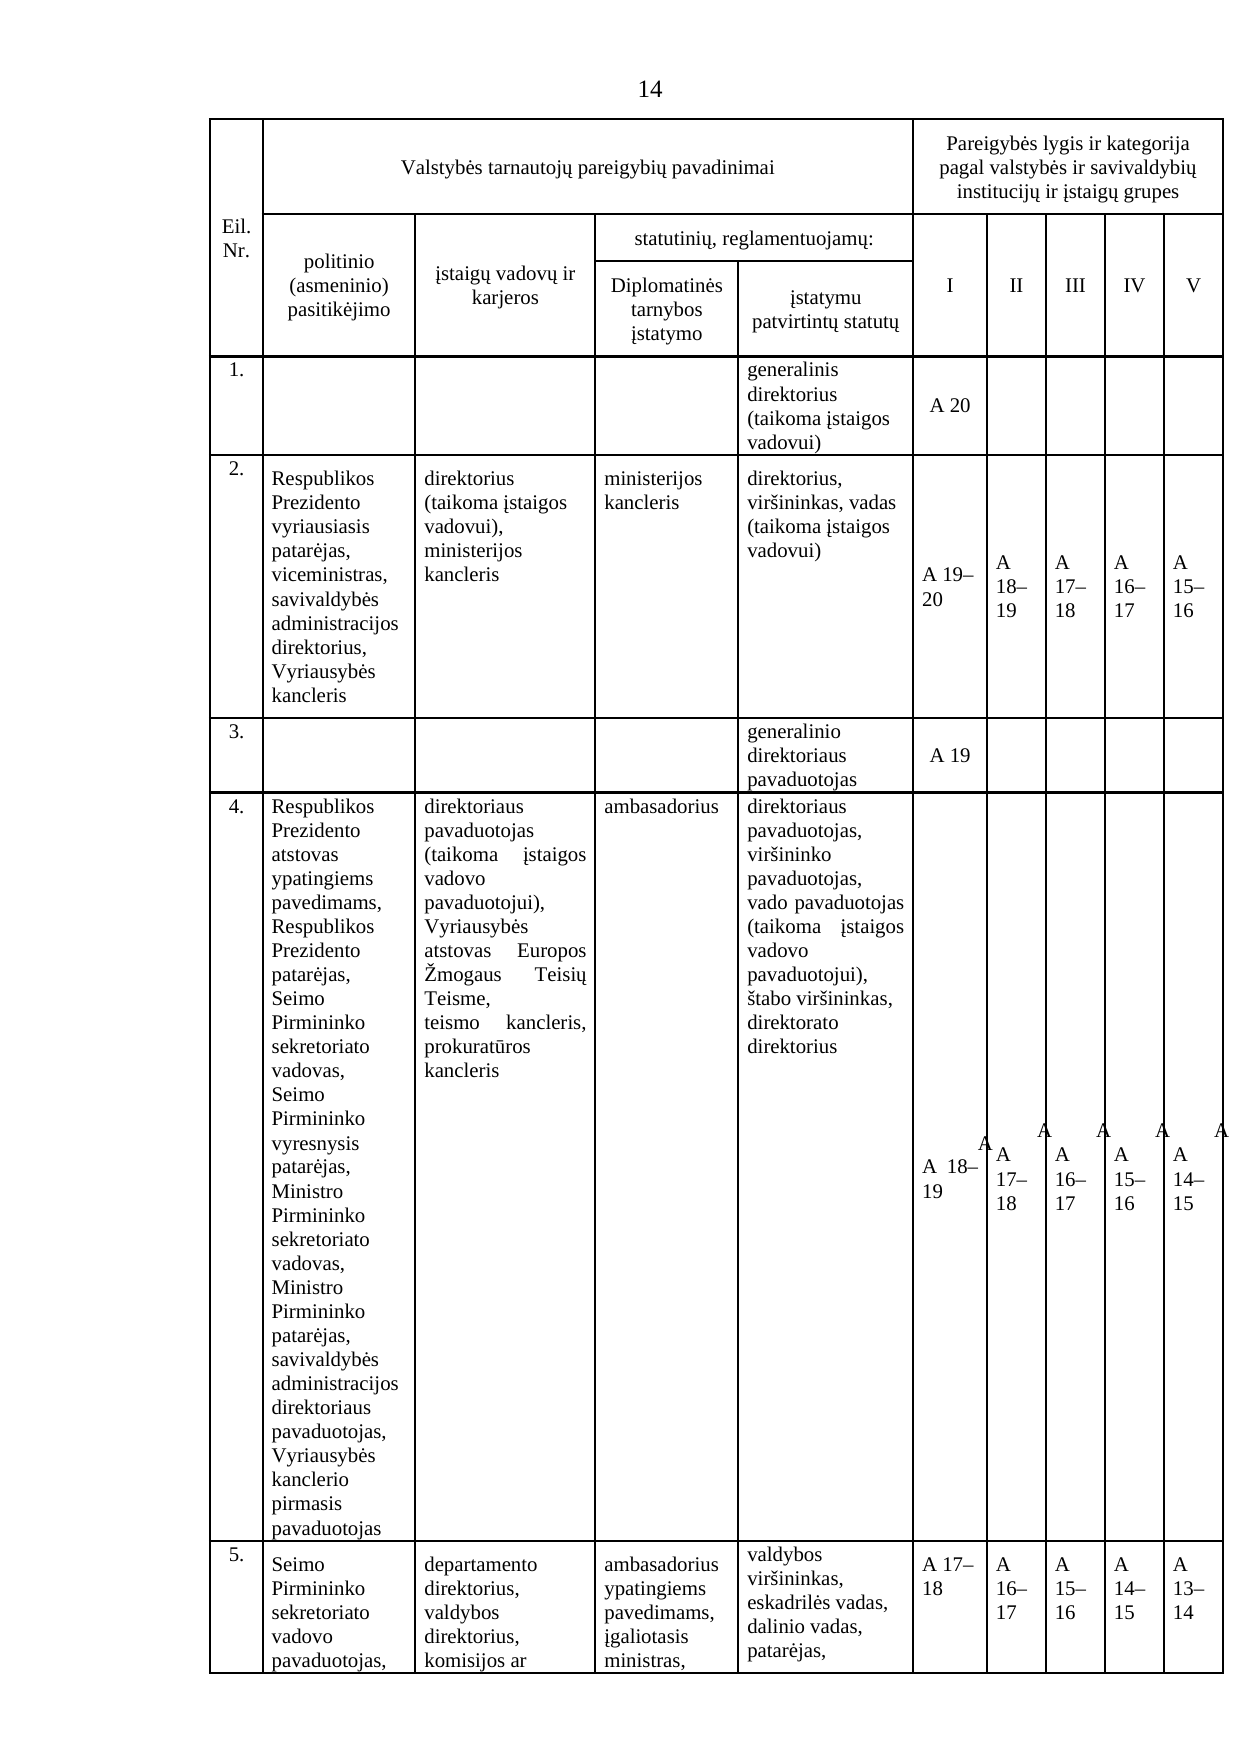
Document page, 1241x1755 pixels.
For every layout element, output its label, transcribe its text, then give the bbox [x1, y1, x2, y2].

table_cell 3. [211, 719, 262, 791]
table_cell [416, 719, 594, 791]
table_cell [1106, 358, 1163, 454]
table_cell generalinio direktoriaus pavaduotojas [739, 719, 912, 791]
table_cell 1. [211, 358, 262, 454]
table_cell ambasadorius ypatingiems pavedimams, įgaliotasis ministras, [596, 1542, 737, 1672]
table_cell III [1047, 215, 1104, 355]
table_header Valstybės tarnautojų pareigybių pavadinimai [264, 120, 912, 213]
table_cell valdybos viršininkas, eskadrilės vadas, dalinio vadas, patarėjas, [739, 1542, 912, 1672]
table_cell Respublikos Prezidento atstovas ypatingiems pavedimams, Respublikos Prezidento patarėjas, Seimo Pirmininko sekretoriato vadovas, Seimo Pirmininko vyresnysis patarėjas, Ministro Pirmininko sekretoriato vadovas, Ministro Pirmininko patarėjas, savivaldybės administracijos direktoriaus pavaduotojas, Vyriausybės kanclerio pirmasis pavaduotojas [264, 794, 414, 1539]
table_header Eil. Nr. [211, 120, 262, 355]
table_cell [264, 719, 414, 791]
table_cell [416, 358, 594, 454]
table_cell [596, 358, 737, 454]
table_cell direktoriaus pavaduotojas, viršininko pavaduotojas, vado pavaduotojas (taikoma įstaigos vadovo pavaduotojui), štabo viršininkas, direktorato direktorius [739, 794, 912, 1539]
table_cell departamento direktorius, valdybos direktorius, komisijos ar [416, 1542, 594, 1672]
table_cell IV [1106, 215, 1163, 355]
table_cell Respublikos Prezidento vyriausiasis patarėjas, viceministras, savivaldybės administracijos direktorius, Vyriausybės kancleris [264, 456, 414, 717]
table_cell A 20 [914, 358, 986, 454]
table_cell direktoriaus pavaduotojas (taikoma įstaigos vadovo pavaduotojui), Vyriausybės atstovas Europos Žmogaus Teisių Teisme, teismo kancleris, prokuratūros kancleris [416, 794, 594, 1539]
table_cell AA 18–19 [914, 794, 986, 1539]
table_cell [1047, 719, 1104, 791]
table_cell 2. [211, 456, 262, 717]
table_cell [264, 358, 414, 454]
table_cell A 13–14 [1165, 1542, 1222, 1672]
table_cell A 17–18 [914, 1542, 986, 1672]
table_cell AA 15–16 [1106, 794, 1163, 1539]
table_cell ambasadorius [596, 794, 737, 1539]
table_cell įstatymu patvirtintų statutų [739, 262, 912, 355]
table_cell A 16–17 [988, 1542, 1045, 1672]
table_cell ministerijos kancleris [596, 456, 737, 717]
table_cell [988, 719, 1045, 791]
table_cell V [1165, 215, 1222, 355]
table_cell A 15–16 [1165, 456, 1222, 717]
table_cell [596, 719, 737, 791]
table_cell direktorius, viršininkas, vadas (taikoma įstaigos vadovui) [739, 456, 912, 717]
table_cell 5. [211, 1542, 262, 1672]
table_cell direktorius (taikoma įstaigos vadovui), ministerijos kancleris [416, 456, 594, 717]
table_cell Diplomatinės tarnybos įstatymo [596, 262, 737, 355]
table_cell įstaigų vadovų ir karjeros [416, 215, 594, 355]
table_cell [1047, 358, 1104, 454]
table_cell AA 16–17 [1047, 794, 1104, 1539]
table_cell A 18–19 [988, 456, 1045, 717]
table_cell Seimo Pirmininko sekretoriato vadovo pavaduotojas, [264, 1542, 414, 1672]
table_cell [1165, 719, 1222, 791]
table_cell statutinių, reglamentuojamų: [596, 215, 912, 260]
table_cell A 14–15 [1106, 1542, 1163, 1672]
table_cell [1165, 358, 1222, 454]
table_cell AA 14–15 [1165, 794, 1222, 1539]
table_cell A 16–17 [1106, 456, 1163, 717]
table_cell A 19 [914, 719, 986, 791]
table_cell I [914, 215, 986, 355]
table_cell [1106, 719, 1163, 791]
table_header Pareigybės lygis ir kategorija pagal valstybės ir savivaldybių institucijų ir įstaigų grupes [914, 120, 1222, 213]
table_cell A 15–16 [1047, 1542, 1104, 1672]
table_cell politinio (asmeninio) pasitikėjimo [264, 215, 414, 355]
table_cell A 19–20 [914, 456, 986, 717]
table_cell AA 17–18 [988, 794, 1045, 1539]
table_cell II [988, 215, 1045, 355]
table_cell 4. [211, 794, 262, 1539]
table_cell A 17–18 [1047, 456, 1104, 717]
table_cell [988, 358, 1045, 454]
table_cell generalinis direktorius (taikoma įstaigos vadovui) [739, 358, 912, 454]
